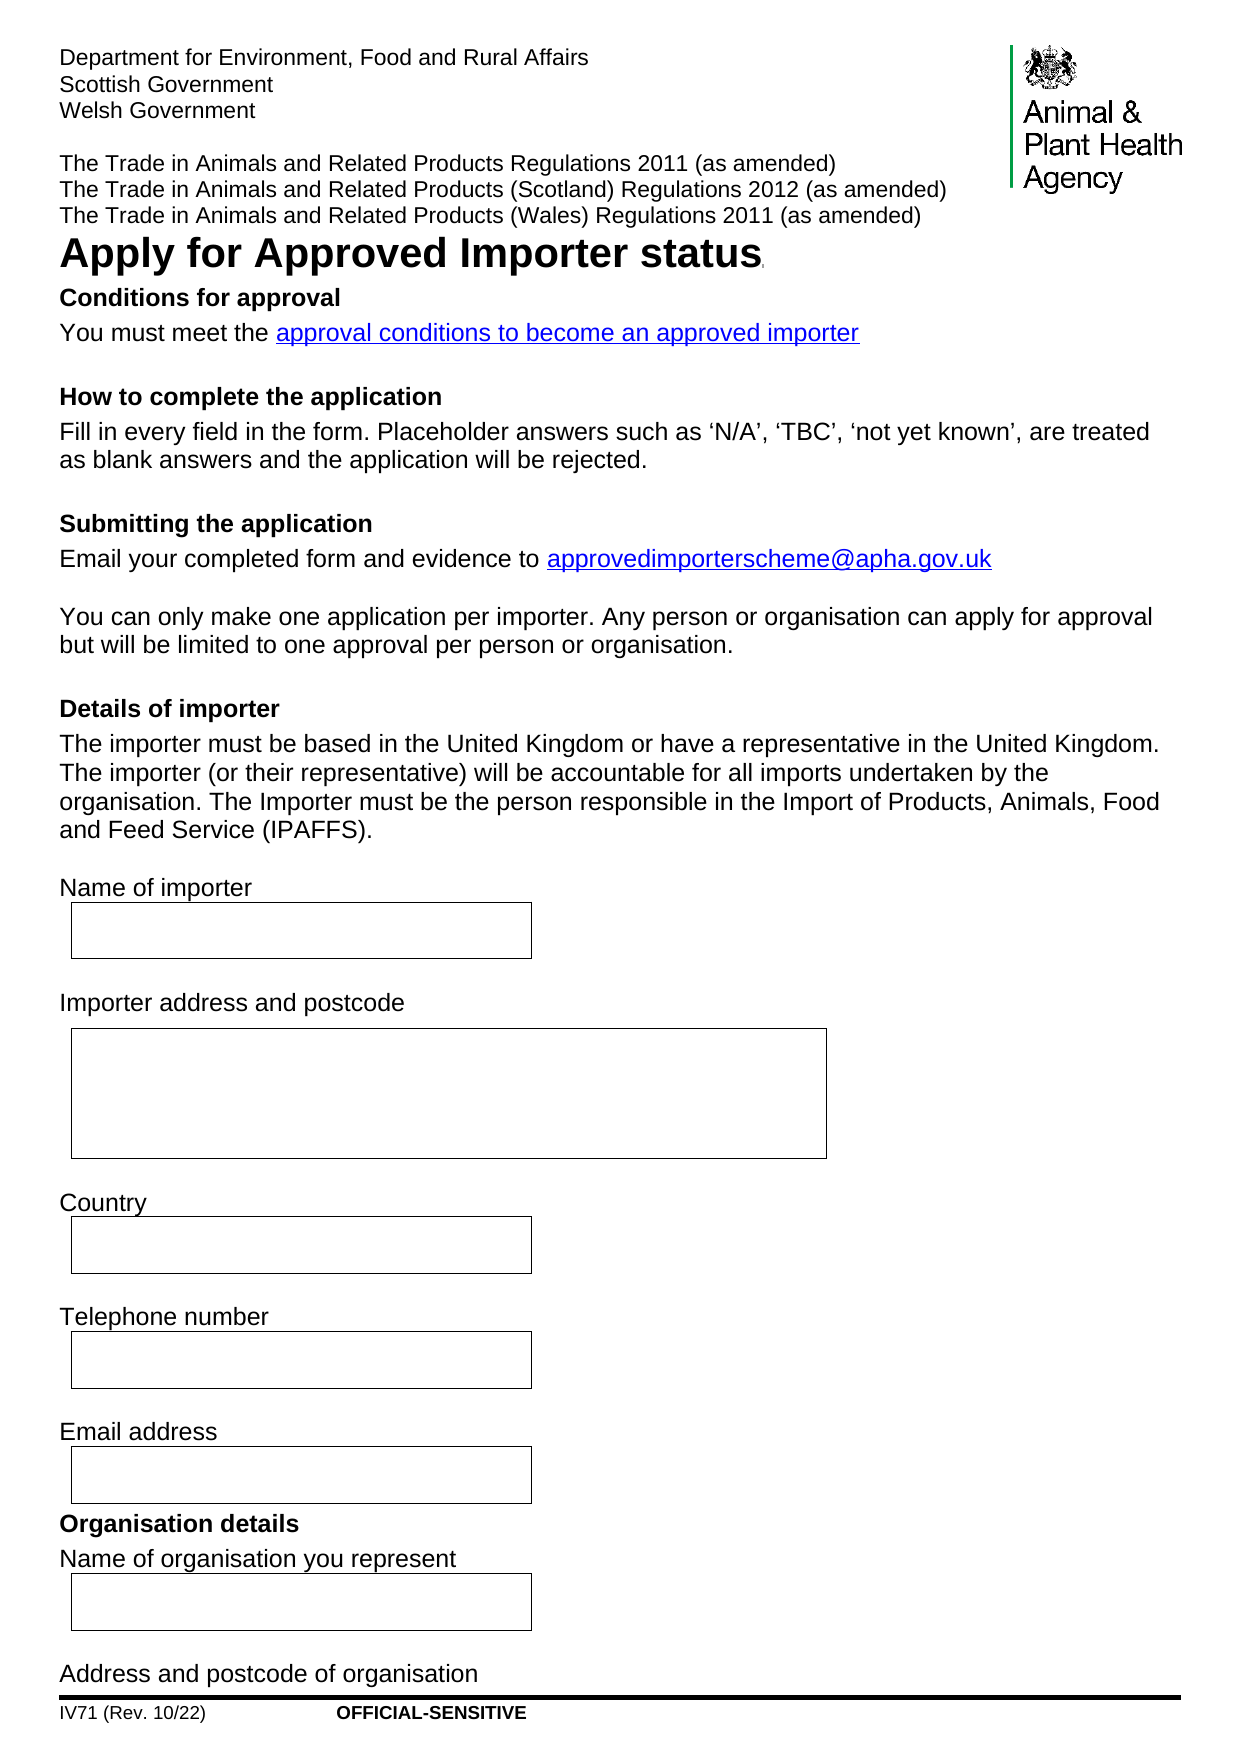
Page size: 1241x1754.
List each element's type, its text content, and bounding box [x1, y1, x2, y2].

text You must meet the approval conditions to become an approved importer [59, 318, 1181, 347]
text Country [59, 1187, 1181, 1216]
text Welsh Government [59, 97, 1010, 123]
text Address and postcode of organisation [59, 1659, 1181, 1688]
text The Trade in Animals and Related Products Regulations 2011 (as amended) [59, 150, 1010, 176]
text Telephone number [59, 1302, 1181, 1331]
text The Trade in Animals and Related Products (Scotland) Regulations 2012 (as amended) [59, 176, 1181, 202]
text [1013, 150, 1181, 176]
text Scottish Government [59, 71, 1010, 97]
subtitle Conditions for approval [59, 283, 1181, 312]
text Fill in every field in the form. Placeholder answers such as ‘N/A’, ‘TBC’, ‘not yet known’, are treated as blank answers and the application will be rejected. [59, 417, 1181, 474]
text You can only make one application per importer. Any person or organisation can apply for approval but will be limited to one approval per person or organisation. [59, 602, 1181, 659]
text Department for Environment, Food and Rural Affairs [59, 44, 1181, 71]
subtitle Details of importer [59, 694, 1181, 723]
subtitle Submitting the application [59, 509, 1181, 538]
subtitle Organisation details [59, 1509, 1181, 1538]
text [1013, 97, 1181, 123]
text Apply for Approved Importer status [59, 229, 1181, 277]
text Name of importer [59, 873, 1181, 902]
text Email address [59, 1417, 1181, 1446]
text Name of organisation you represent [59, 1544, 1181, 1573]
subtitle How to complete the application [59, 382, 1181, 410]
text The Trade in Animals and Related Products (Wales) Regulations 2011 (as amended) [59, 202, 1181, 229]
text The importer must be based in the United Kingdom or have a representative in the United Kingdom. The importer (or their representative) will be accountable for all imports undertaken by the organisation. The Importer must be the person responsible in the Import of Products, Animals, Food and Feed Service (IPAFFS). [59, 729, 1181, 844]
text Importer address and postcode [59, 988, 1181, 1016]
text [1013, 71, 1181, 97]
text Email your completed form and evidence to approvedimporterscheme@apha.gov.uk [59, 544, 1181, 573]
